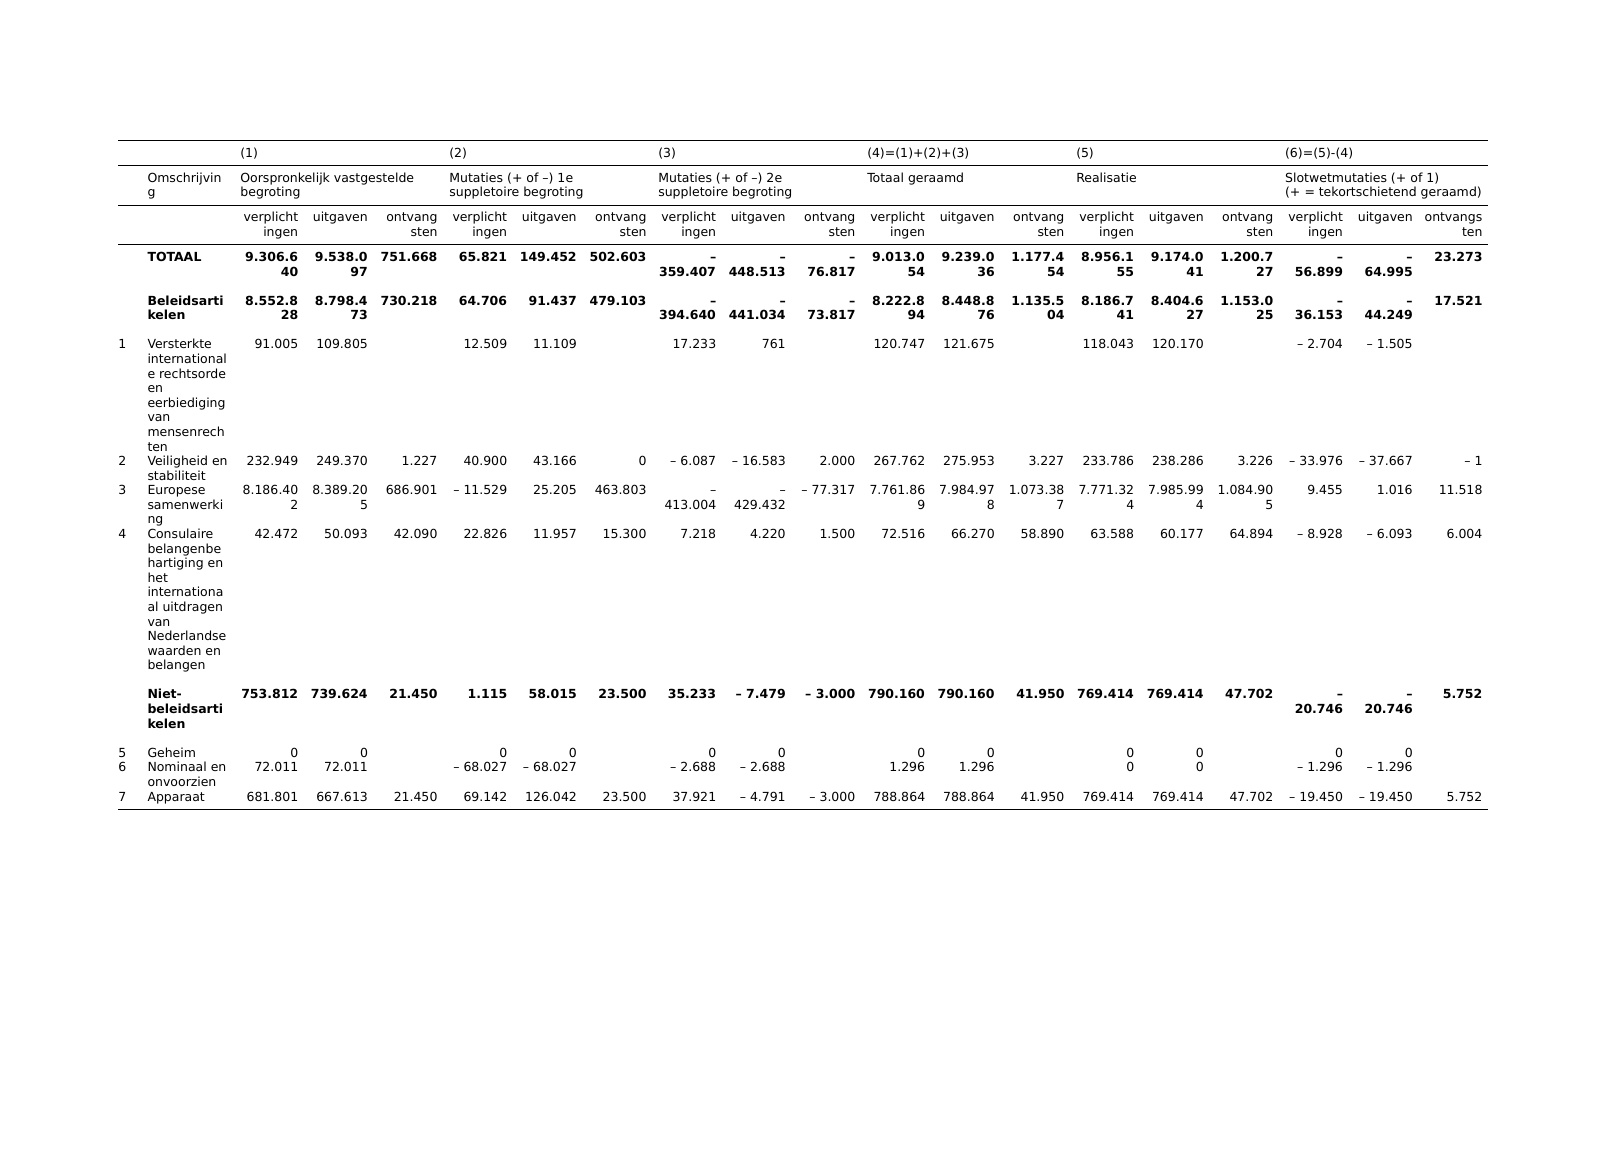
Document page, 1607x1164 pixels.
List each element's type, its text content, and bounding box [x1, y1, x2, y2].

table_header (3) [652, 141, 861, 165]
table_cell [1349, 731, 1418, 746]
table_cell 9.538.097 [304, 245, 373, 279]
table_header (6)=(5)-(4) [1279, 141, 1488, 165]
table_cell [652, 673, 722, 687]
table_cell 0 [513, 746, 582, 760]
table_cell 8.798.473 [304, 294, 373, 323]
table_cell [234, 279, 304, 294]
table_cell 0 [861, 746, 931, 760]
table_cell 37.921 [652, 790, 722, 809]
table_cell 6 [118, 760, 141, 789]
table_cell 21.450 [374, 790, 443, 809]
table_cell [1000, 323, 1070, 337]
table_cell uitgaven [513, 206, 582, 244]
table_cell TOTAAL [141, 245, 234, 279]
table_cell 0 [443, 746, 513, 760]
table_cell [722, 279, 791, 294]
table_cell ontvangsten [1418, 206, 1488, 244]
table_cell [652, 731, 722, 746]
table_cell [118, 731, 141, 746]
table_cell [443, 279, 513, 294]
table_header (4)=(1)+(2)+(3) [861, 141, 1070, 165]
table_cell 35.233 [652, 688, 722, 731]
table_cell 8.552.828 [234, 294, 304, 323]
table_cell 788.864 [861, 790, 931, 809]
table_cell 275.953 [931, 454, 1000, 483]
table_cell 769.414 [1140, 688, 1209, 731]
table_cell 43.166 [513, 454, 582, 483]
table_cell 667.613 [304, 790, 373, 809]
table_cell [583, 673, 652, 687]
table_cell uitgaven [1140, 206, 1209, 244]
table_cell [1418, 338, 1488, 454]
table_cell [1209, 760, 1279, 789]
table_cell 1.153.025 [1209, 294, 1279, 323]
table_cell [1349, 279, 1418, 294]
table_cell 751.668 [374, 245, 443, 279]
table_cell – 429.432 [722, 483, 791, 527]
table_cell [931, 731, 1000, 746]
table_cell 1.200.727 [1209, 245, 1279, 279]
table_cell uitgaven [304, 206, 373, 244]
table_header (2) [443, 141, 652, 165]
table_cell 0 [931, 746, 1000, 760]
table_cell 63.588 [1070, 527, 1140, 673]
table_cell 47.702 [1209, 688, 1279, 731]
table_cell – 64.995 [1349, 245, 1418, 279]
table_cell 769.414 [1140, 790, 1209, 809]
table_cell 7.218 [652, 527, 722, 673]
table_cell Mutaties (+ of –) 1e suppletoire begroting [443, 166, 652, 204]
table_cell 730.218 [374, 294, 443, 323]
table_cell 753.812 [234, 688, 304, 731]
table_cell [1000, 746, 1070, 760]
table_cell 8.956.155 [1070, 245, 1140, 279]
table_cell – 76.817 [791, 245, 861, 279]
table_cell 60.177 [1140, 527, 1209, 673]
table_cell Consulaire belangenbehartiging en het internationaal uitdragen van Nederlandse waarden en belangen [141, 527, 234, 673]
table_cell – 20.746 [1279, 688, 1349, 731]
table_cell 58.015 [513, 688, 582, 731]
table_cell 7.984.978 [931, 483, 1000, 527]
table_cell Mutaties (+ of –) 2e suppletoire begroting [652, 166, 861, 204]
table_cell 1.177.454 [1000, 245, 1070, 279]
table_cell 1.227 [374, 454, 443, 483]
table_cell 8.389.205 [304, 483, 373, 527]
table_cell [234, 323, 304, 337]
table_cell 233.786 [1070, 454, 1140, 483]
table_cell [1140, 323, 1209, 337]
table_cell Niet-beleidsartikelen [141, 688, 234, 731]
table_cell – 20.746 [1349, 688, 1418, 731]
table_cell – 19.450 [1279, 790, 1349, 809]
table_cell [861, 279, 931, 294]
table_cell 22.826 [443, 527, 513, 673]
table_cell 1.135.504 [1000, 294, 1070, 323]
table_cell [513, 279, 582, 294]
table_cell [374, 731, 443, 746]
table_cell [118, 323, 141, 337]
table_cell 1.500 [791, 527, 861, 673]
table_cell 761 [722, 338, 791, 454]
table_cell 0 [304, 746, 373, 760]
table_cell 0 [234, 746, 304, 760]
table_cell Slotwetmutaties (+ of 1) (+ = tekortschietend geraamd) [1279, 166, 1488, 204]
table_cell 72.011 [234, 760, 304, 789]
table_cell verplichtingen [1279, 206, 1349, 244]
table_cell [1209, 731, 1279, 746]
table_cell – 4.791 [722, 790, 791, 809]
table_cell 502.603 [583, 245, 652, 279]
table_cell 6.004 [1418, 527, 1488, 673]
table_cell 0 [1070, 746, 1140, 760]
table_cell 479.103 [583, 294, 652, 323]
table_cell [722, 673, 791, 687]
table_cell [234, 673, 304, 687]
table_cell 64.894 [1209, 527, 1279, 673]
table_cell [583, 323, 652, 337]
table_cell 65.821 [443, 245, 513, 279]
table_cell [1070, 673, 1140, 687]
table_cell [513, 323, 582, 337]
table_cell [513, 673, 582, 687]
table_cell [722, 731, 791, 746]
table_cell 0 [722, 746, 791, 760]
table_cell 267.762 [861, 454, 931, 483]
table_cell – 1.296 [1279, 760, 1349, 789]
table_cell [443, 323, 513, 337]
table_cell [1209, 323, 1279, 337]
table_cell 7.771.324 [1070, 483, 1140, 527]
table_cell 66.270 [931, 527, 1000, 673]
table_cell 109.805 [304, 338, 373, 454]
table_cell [304, 279, 373, 294]
table_cell ontvangsten [791, 206, 861, 244]
table_cell Veiligheid en stabiliteit [141, 454, 234, 483]
table_cell 118.043 [1070, 338, 1140, 454]
table_cell [931, 323, 1000, 337]
table_cell [791, 338, 861, 454]
table_cell [1418, 323, 1488, 337]
table_cell 126.042 [513, 790, 582, 809]
table_cell 42.090 [374, 527, 443, 673]
table_header [141, 141, 234, 165]
table_cell 72.011 [304, 760, 373, 789]
table_cell – 2.704 [1279, 338, 1349, 454]
table_cell 232.949 [234, 454, 304, 483]
table_cell [1418, 731, 1488, 746]
table_cell [1209, 338, 1279, 454]
table_cell [1349, 323, 1418, 337]
table_cell [118, 206, 141, 244]
table_cell 0 [1070, 760, 1140, 789]
table_cell – 441.034 [722, 294, 791, 323]
table_cell Nominaal en onvoorzien [141, 760, 234, 789]
table_cell 23.273 [1418, 245, 1488, 279]
table_cell [374, 673, 443, 687]
table_cell [931, 673, 1000, 687]
table_cell Versterkte internationale rechtsorde en eerbiediging van mensenrechten [141, 338, 234, 454]
table_cell – 394.640 [652, 294, 722, 323]
table_cell [141, 673, 234, 687]
table_cell [791, 731, 861, 746]
table_cell 686.901 [374, 483, 443, 527]
table_cell 8.448.876 [931, 294, 1000, 323]
table_cell – 11.529 [443, 483, 513, 527]
table_cell – 37.667 [1349, 454, 1418, 483]
table_cell 0 [583, 454, 652, 483]
table_cell – 77.317 [791, 483, 861, 527]
table_cell 4 [118, 527, 141, 673]
table_cell ontvangsten [1209, 206, 1279, 244]
table_cell 42.472 [234, 527, 304, 673]
table_cell 17.521 [1418, 294, 1488, 323]
table_cell 47.702 [1209, 790, 1279, 809]
table_cell [861, 731, 931, 746]
table_cell [1000, 760, 1070, 789]
table_cell – 448.513 [722, 245, 791, 279]
table_header (1) [234, 141, 443, 165]
table_cell [443, 731, 513, 746]
table_cell 0 [652, 746, 722, 760]
table_cell – 16.583 [722, 454, 791, 483]
table_cell – 33.976 [1279, 454, 1349, 483]
table_cell 120.170 [1140, 338, 1209, 454]
table_cell 17.233 [652, 338, 722, 454]
table_cell 2.000 [791, 454, 861, 483]
table_cell 23.500 [583, 688, 652, 731]
table_cell 5 [118, 746, 141, 760]
table_cell 249.370 [304, 454, 373, 483]
table_cell 739.624 [304, 688, 373, 731]
table_cell 790.160 [861, 688, 931, 731]
table_cell [1209, 279, 1279, 294]
table_cell 64.706 [443, 294, 513, 323]
table_cell 1.115 [443, 688, 513, 731]
table_cell [513, 731, 582, 746]
table_cell [1000, 279, 1070, 294]
table_cell [583, 760, 652, 789]
table_cell – 36.153 [1279, 294, 1349, 323]
table_cell 11.109 [513, 338, 582, 454]
table_cell 121.675 [931, 338, 1000, 454]
table_cell 8.222.894 [861, 294, 931, 323]
table_cell 91.437 [513, 294, 582, 323]
table_cell – 3.000 [791, 688, 861, 731]
table_cell [1070, 323, 1140, 337]
table_cell [141, 206, 234, 244]
table_cell [304, 673, 373, 687]
table_cell verplichtingen [234, 206, 304, 244]
table_cell [374, 279, 443, 294]
table_cell [1140, 279, 1209, 294]
table_cell 9.306.640 [234, 245, 304, 279]
table_cell [1140, 673, 1209, 687]
table_cell [1000, 673, 1070, 687]
table_cell – 6.087 [652, 454, 722, 483]
table_cell 58.890 [1000, 527, 1070, 673]
table_cell [374, 760, 443, 789]
table_cell Oorspronkelijk vastgestelde begroting [234, 166, 443, 204]
table_cell 1 [118, 338, 141, 454]
table_cell 3.226 [1209, 454, 1279, 483]
table_cell [652, 279, 722, 294]
table_cell verplichtingen [443, 206, 513, 244]
table_cell [652, 323, 722, 337]
table_cell – 1.505 [1349, 338, 1418, 454]
table_cell [141, 323, 234, 337]
table_cell 25.205 [513, 483, 582, 527]
table_cell 238.286 [1140, 454, 1209, 483]
table_cell [374, 746, 443, 760]
table_cell 1.296 [931, 760, 1000, 789]
table_cell [118, 166, 141, 204]
table_cell Geheim [141, 746, 234, 760]
table_cell [1418, 673, 1488, 687]
table_cell 11.957 [513, 527, 582, 673]
table_cell – 1 [1418, 454, 1488, 483]
table_cell [1000, 338, 1070, 454]
table_cell 769.414 [1070, 790, 1140, 809]
table_cell [1209, 673, 1279, 687]
table_cell 1.084.905 [1209, 483, 1279, 527]
table_cell 790.160 [931, 688, 1000, 731]
table_cell – 413.004 [652, 483, 722, 527]
table_cell [1070, 731, 1140, 746]
table_cell 11.518 [1418, 483, 1488, 527]
table_cell – 56.899 [1279, 245, 1349, 279]
table_cell [722, 323, 791, 337]
table_cell – 2.688 [722, 760, 791, 789]
table_cell [1279, 323, 1349, 337]
table_cell [304, 731, 373, 746]
table_cell [1279, 731, 1349, 746]
table_cell 5.752 [1418, 688, 1488, 731]
table_cell 7.761.869 [861, 483, 931, 527]
table_cell [374, 323, 443, 337]
table_cell [791, 673, 861, 687]
table_cell 50.093 [304, 527, 373, 673]
table_cell – 8.928 [1279, 527, 1349, 673]
table_cell [1418, 279, 1488, 294]
table_cell 788.864 [931, 790, 1000, 809]
table_cell [1070, 279, 1140, 294]
table_cell – 6.093 [1349, 527, 1418, 673]
table_cell 2 [118, 454, 141, 483]
table_cell 1.073.387 [1000, 483, 1070, 527]
table_cell [118, 688, 141, 731]
table_cell 41.950 [1000, 688, 1070, 731]
table_cell Totaal geraamd [861, 166, 1070, 204]
table_cell 7 [118, 790, 141, 809]
table_cell [1140, 731, 1209, 746]
table_cell [1279, 279, 1349, 294]
table_cell verplichtingen [861, 206, 931, 244]
table_cell 40.900 [443, 454, 513, 483]
table_cell [791, 323, 861, 337]
table_cell [141, 731, 234, 746]
table_cell [861, 673, 931, 687]
table_cell 149.452 [513, 245, 582, 279]
table_cell [304, 323, 373, 337]
table_cell [861, 323, 931, 337]
table_cell 3 [118, 483, 141, 527]
table_cell [118, 294, 141, 323]
table_cell 8.404.627 [1140, 294, 1209, 323]
table_cell 0 [1279, 746, 1349, 760]
table_cell 72.516 [861, 527, 931, 673]
table_cell [1418, 746, 1488, 760]
table_cell Europese samenwerking [141, 483, 234, 527]
table_cell 41.950 [1000, 790, 1070, 809]
table_cell 21.450 [374, 688, 443, 731]
table_cell [443, 673, 513, 687]
table_cell 1.296 [861, 760, 931, 789]
table_cell 8.186.402 [234, 483, 304, 527]
table_cell – 1.296 [1349, 760, 1418, 789]
table_cell 9.239.036 [931, 245, 1000, 279]
table_cell 12.509 [443, 338, 513, 454]
table_cell uitgaven [722, 206, 791, 244]
table_cell [118, 245, 141, 279]
table_cell [1000, 731, 1070, 746]
table_cell [791, 760, 861, 789]
table_cell 0 [1140, 760, 1209, 789]
table_cell [583, 279, 652, 294]
table_cell [583, 746, 652, 760]
table_cell [1418, 760, 1488, 789]
table_header (5) [1070, 141, 1279, 165]
table_cell [583, 731, 652, 746]
table_cell 120.747 [861, 338, 931, 454]
table_cell [118, 279, 141, 294]
table_cell 5.752 [1418, 790, 1488, 809]
table_cell Beleidsartikelen [141, 294, 234, 323]
table_cell 4.220 [722, 527, 791, 673]
table_cell ontvangsten [583, 206, 652, 244]
table_cell [234, 731, 304, 746]
table_cell 0 [1140, 746, 1209, 760]
table_cell – 73.817 [791, 294, 861, 323]
table_cell 8.186.741 [1070, 294, 1140, 323]
table_cell 9.455 [1279, 483, 1349, 527]
table_cell 681.801 [234, 790, 304, 809]
table_cell [583, 338, 652, 454]
table_cell 0 [1349, 746, 1418, 760]
table_cell 9.174.041 [1140, 245, 1209, 279]
table_cell [931, 279, 1000, 294]
table_cell uitgaven [931, 206, 1000, 244]
table_cell Realisatie [1070, 166, 1279, 204]
table_cell [1279, 673, 1349, 687]
table_cell verplichtingen [1070, 206, 1140, 244]
table_cell 69.142 [443, 790, 513, 809]
table_cell – 68.027 [443, 760, 513, 789]
table_cell [1349, 673, 1418, 687]
table_cell – 2.688 [652, 760, 722, 789]
table_cell – 3.000 [791, 790, 861, 809]
table_cell – 359.407 [652, 245, 722, 279]
table_cell 9.013.054 [861, 245, 931, 279]
table_cell 3.227 [1000, 454, 1070, 483]
table_cell – 7.479 [722, 688, 791, 731]
table_cell Apparaat [141, 790, 234, 809]
table_cell ontvangsten [1000, 206, 1070, 244]
table_cell 463.803 [583, 483, 652, 527]
table_cell [118, 673, 141, 687]
table_cell 1.016 [1349, 483, 1418, 527]
table_header [118, 141, 141, 165]
table_cell 23.500 [583, 790, 652, 809]
table_cell 769.414 [1070, 688, 1140, 731]
table_cell [791, 279, 861, 294]
table_cell verplichtingen [652, 206, 722, 244]
table_cell ontvangsten [374, 206, 443, 244]
table_cell – 68.027 [513, 760, 582, 789]
table_cell – 19.450 [1349, 790, 1418, 809]
table_cell – 44.249 [1349, 294, 1418, 323]
table_cell 91.005 [234, 338, 304, 454]
table_cell 15.300 [583, 527, 652, 673]
table_cell [374, 338, 443, 454]
table_cell [1209, 746, 1279, 760]
table_cell [791, 746, 861, 760]
table_cell 7.985.994 [1140, 483, 1209, 527]
table_cell uitgaven [1349, 206, 1418, 244]
table_cell [141, 279, 234, 294]
table_cell Omschrijving [141, 166, 234, 204]
